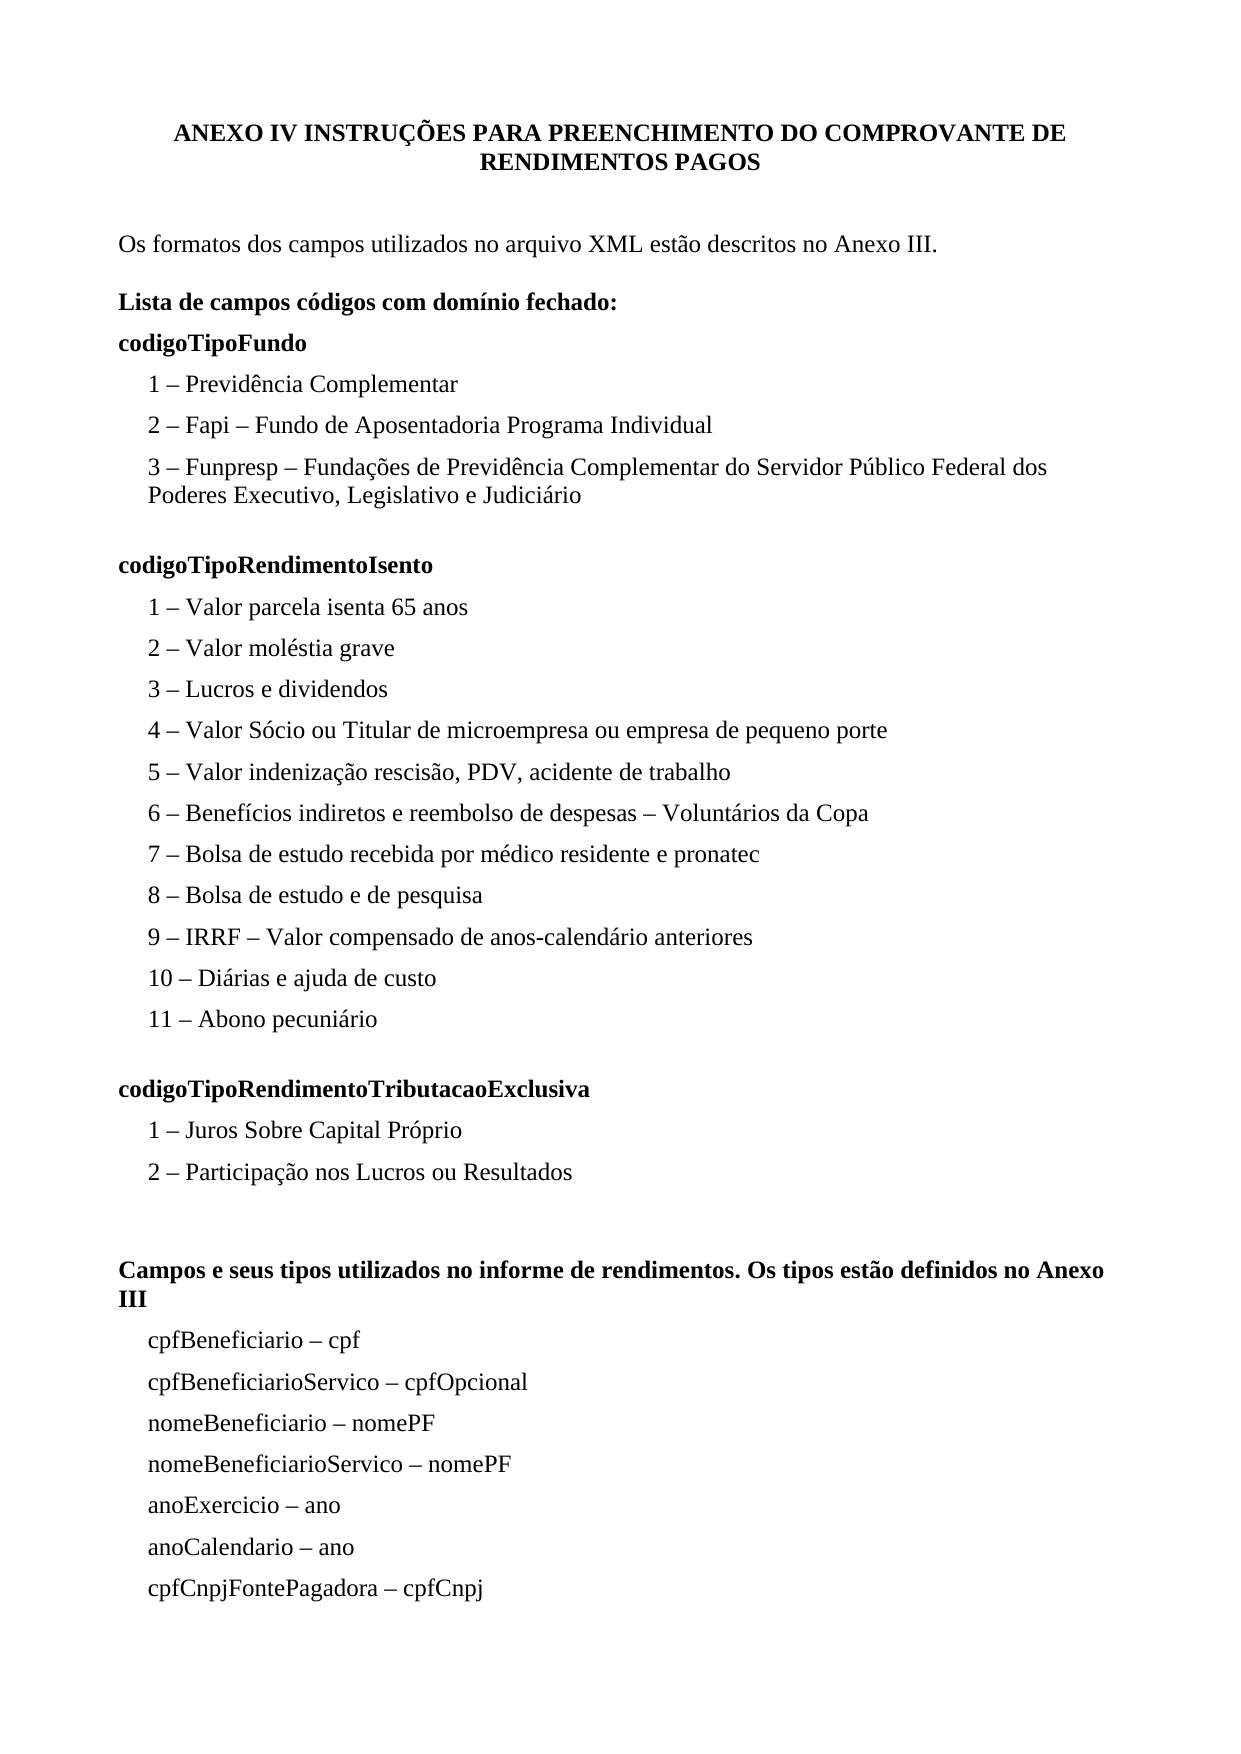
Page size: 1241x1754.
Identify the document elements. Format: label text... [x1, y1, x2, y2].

text 11 – Abono pecuniário [148, 1004, 1122, 1033]
text 2 – Valor moléstia grave [148, 633, 1122, 662]
text 1 – Previdência Complementar [148, 369, 1122, 398]
text codigoTipoRendimentoTributacaoExclusiva [118, 1074, 1122, 1103]
text anoCalendario – ano [148, 1532, 1122, 1561]
text 6 – Benefícios indiretos e reembolso de despesas – Voluntários da Copa [148, 798, 1122, 827]
text cpfBeneficiarioServico – cpfOpcional [148, 1367, 1122, 1396]
text 2 – Participação nos Lucros ou Resultados [148, 1157, 1122, 1186]
text Os formatos dos campos utilizados no arquivo XML estão descritos no Anexo III. [118, 229, 1122, 258]
text Campos e seus tipos utilizados no informe de rendimentos. Os tipos estão definidos no Anexo III [118, 1256, 1122, 1313]
text 2 – Fapi – Fundo de Aposentadoria Programa Individual [148, 411, 1122, 439]
text 7 – Bolsa de estudo recebida por médico residente e pronatec [148, 839, 1122, 868]
text ANEXO IV INSTRUÇÕES PARA PREENCHIMENTO DO COMPROVANTE DE RENDIMENTOS PAGOS [118, 118, 1122, 176]
text cpfBeneficiario – cpf [148, 1326, 1122, 1354]
text codigoTipoRendimentoIsento [118, 551, 1122, 579]
text anoExercicio – ano [148, 1491, 1122, 1519]
text 9 – IRRF – Valor compensado de anos-calendário anteriores [148, 922, 1122, 951]
text codigoTipoFundo [118, 328, 1122, 357]
text 1 – Juros Sobre Capital Próprio [148, 1116, 1122, 1144]
text 10 – Diárias e ajuda de custo [148, 963, 1122, 992]
text cpfCnpjFontePagadora – cpfCnpj [148, 1573, 1122, 1602]
text 1 – Valor parcela isenta 65 anos [148, 592, 1122, 621]
text Lista de campos códigos com domínio fechado: [118, 287, 1122, 316]
text 8 – Bolsa de estudo e de pesquisa [148, 881, 1122, 909]
text 3 – Lucros e dividendos [148, 674, 1122, 703]
text 4 – Valor Sócio ou Titular de microempresa ou empresa de pequeno porte [148, 716, 1122, 744]
text 5 – Valor indenização rescisão, PDV, acidente de trabalho [148, 757, 1122, 786]
text nomeBeneficiario – nomePF [148, 1408, 1122, 1437]
text 3 – Funpresp – Fundações de Previdência Complementar do Servidor Público Federal dos Poderes Executivo, Legislativo e Judiciário [148, 452, 1122, 509]
text nomeBeneficiarioServico – nomePF [148, 1449, 1122, 1478]
